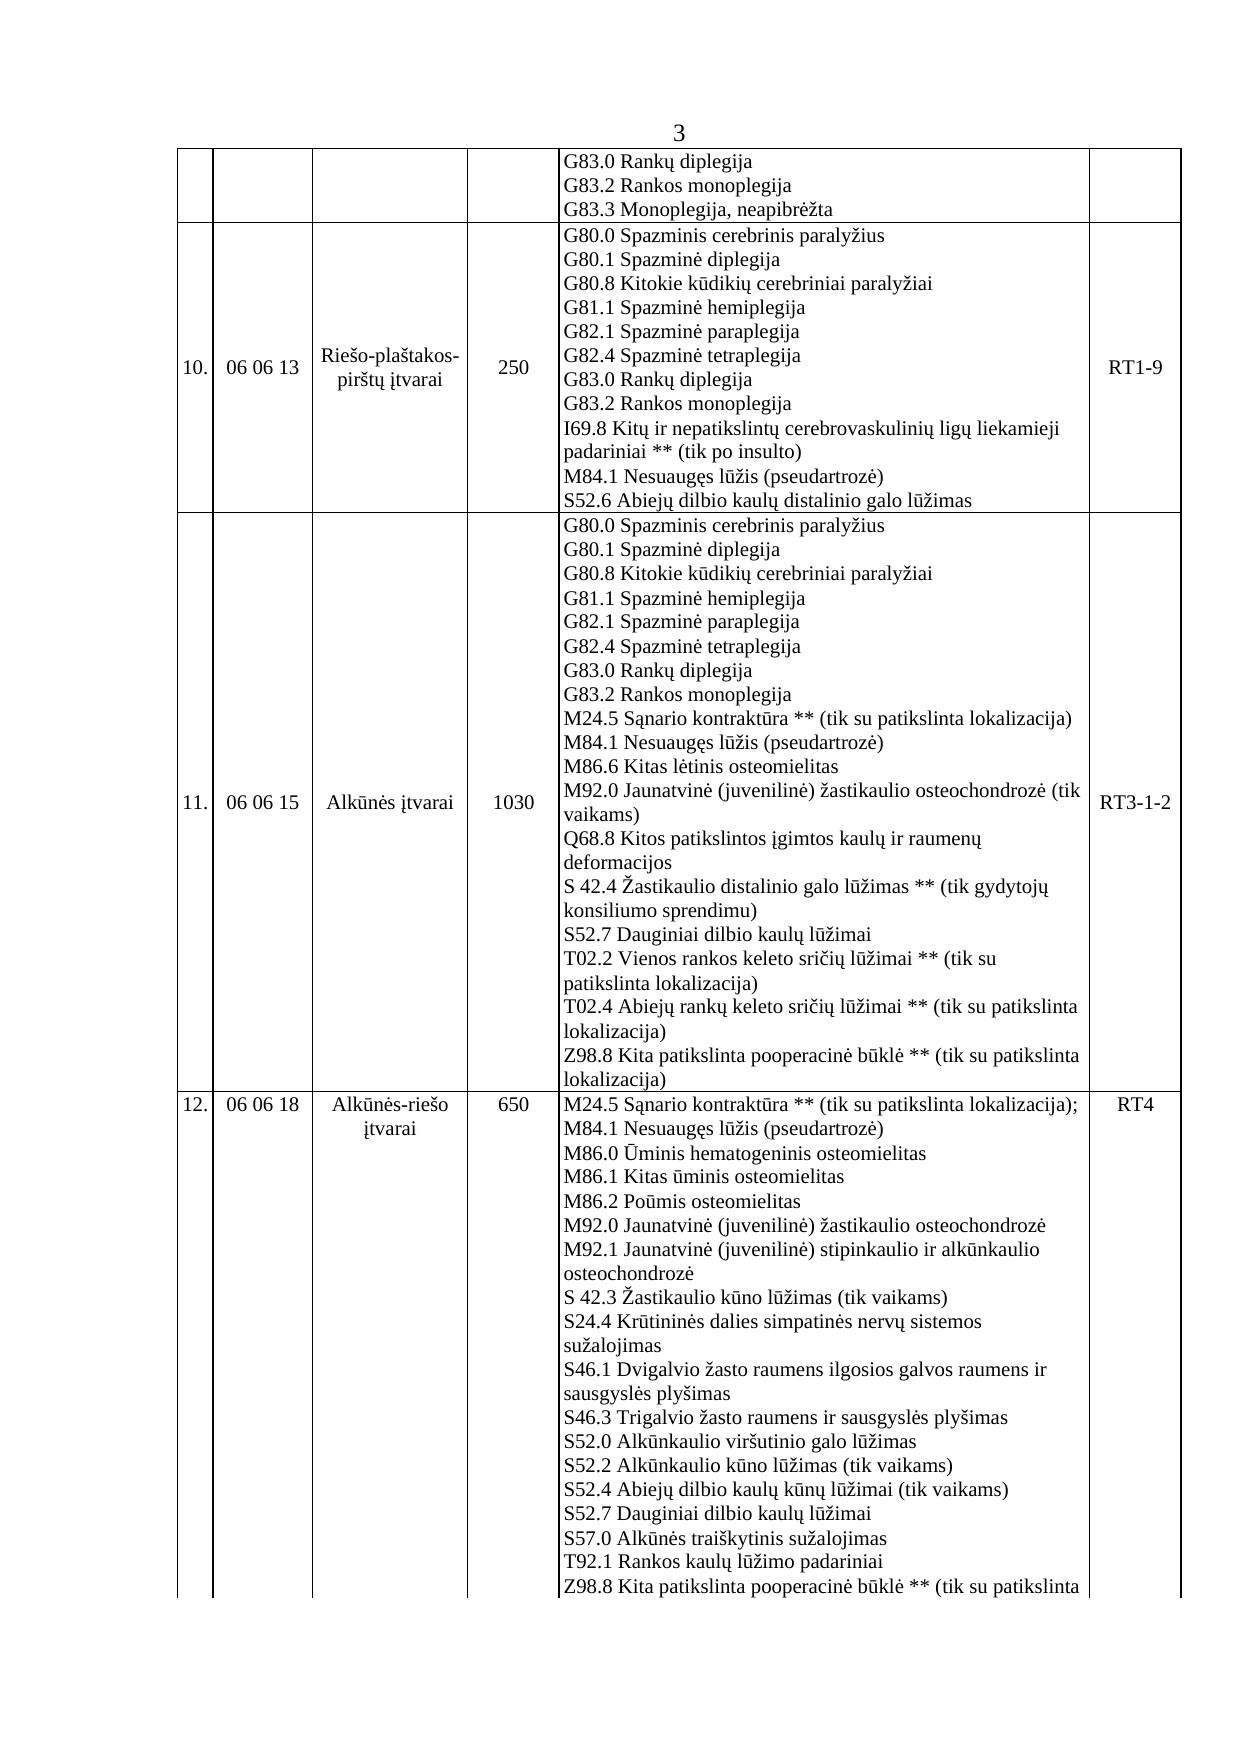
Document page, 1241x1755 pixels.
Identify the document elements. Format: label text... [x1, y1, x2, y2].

table_cell 10. [178, 223, 212, 512]
table_cell 1030 [468, 513, 558, 1091]
table_cell [214, 149, 312, 221]
table_cell [1090, 149, 1180, 221]
table_cell Alkūnės įtvarai [313, 513, 467, 1091]
table_cell 06 06 15 [214, 513, 312, 1091]
table_cell [468, 149, 558, 221]
table_cell 11. [178, 513, 212, 1091]
table_cell [178, 149, 212, 221]
table_cell 06 06 13 [214, 223, 312, 512]
table_cell RT3-1-2 [1090, 513, 1180, 1091]
table_cell 250 [468, 223, 558, 512]
table_cell 650 [468, 1092, 558, 1598]
table_cell 06 06 18 [214, 1092, 312, 1598]
table_cell 12. [178, 1092, 212, 1598]
table_cell RT4 [1090, 1092, 1180, 1598]
table_cell Alkūnės-riešo įtvarai [313, 1092, 467, 1598]
table_cell RT1-9 [1090, 223, 1180, 512]
table_cell [313, 149, 467, 221]
table_cell Riešo-plaštakos-pirštų įtvarai [313, 223, 467, 512]
